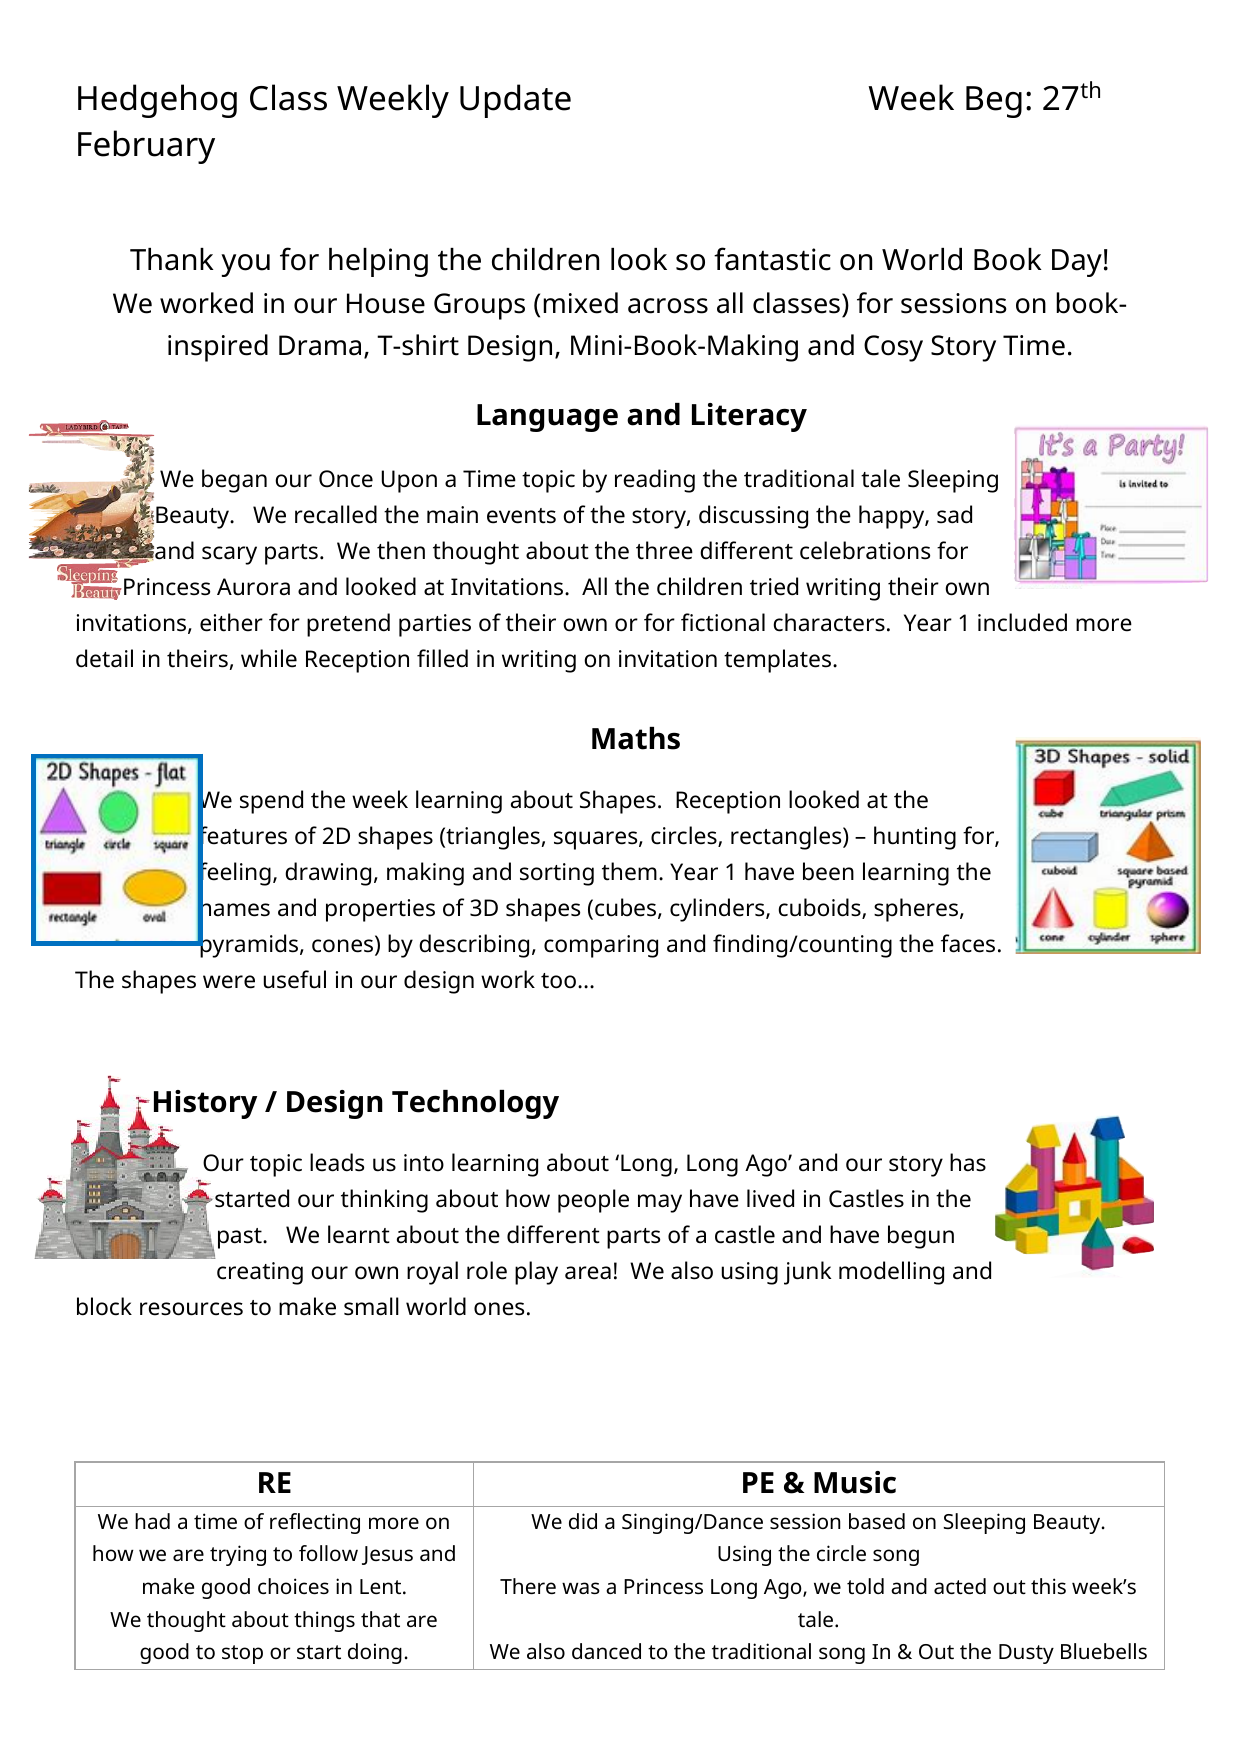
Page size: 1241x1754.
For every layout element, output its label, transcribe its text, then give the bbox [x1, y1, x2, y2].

text History / Design Technology [112, 1081, 1165, 1121]
text We worked in our House Groups (mixed across all classes) for sessions on book-inspired Drama, T-shirt Design, Mini-Book-Making and Cosy Story Time. [75, 284, 1165, 364]
text Thank you for helping the children look so fantastic on World Book Day! [75, 239, 1165, 278]
table_cell We did a Singing/Dance session based on Sleeping Beauty. Using the circle song There was a Princess Long Ago, we told and acted out this week’s tale. We also danced to the traditional song In & Out the Dusty Bluebells [474, 1507, 1164, 1669]
text Our topic leads us into learning about ‘Long, Long Ago’ and our story has started our thinking about how people may have lived in Castles in the past. We learnt about the different parts of a castle and have begun creating our own royal role play area! We also using junk modelling and block resources to make small world ones. [75, 1147, 1165, 1322]
text We spend the week learning about Shapes. Reception looked at the features of 2D shapes (triangles, squares, circles, rectangles) – hunting for, feeling, drawing, making and sorting them. Year 1 have been learning the names and properties of 3D shapes (cubes, cylinders, cuboids, spheres, pyramids, cones) by describing, comparing and finding/counting the faces. The shapes were useful in our design work too… [75, 784, 1165, 995]
text Hedgehog Class Weekly Update Week Beg: 27th February [75, 75, 1165, 166]
table_cell We had a time of reflecting more on how we are trying to follow Jesus and make good choices in Lent. We thought about things that are good to stop or start doing. [76, 1507, 473, 1669]
text [75, 1081, 106, 1119]
text Language and Literacy [75, 390, 1165, 436]
text We began our Once Upon a Time topic by reading the traditional tale Sleeping Beauty. We recalled the main events of the story, discussing the happy, sad and scary parts. We then thought about the three different celebrations for Princess Aurora and looked at Invitations. All the children tried writing their own invitations, either for pretend parties of their own or for fictional characters. Year 1 included more detail in theirs, while Reception filled in writing on invitation templates. [75, 463, 1165, 674]
table_header PE & Music [474, 1463, 1164, 1506]
text Maths [75, 718, 1165, 758]
table_header RE [76, 1463, 473, 1506]
